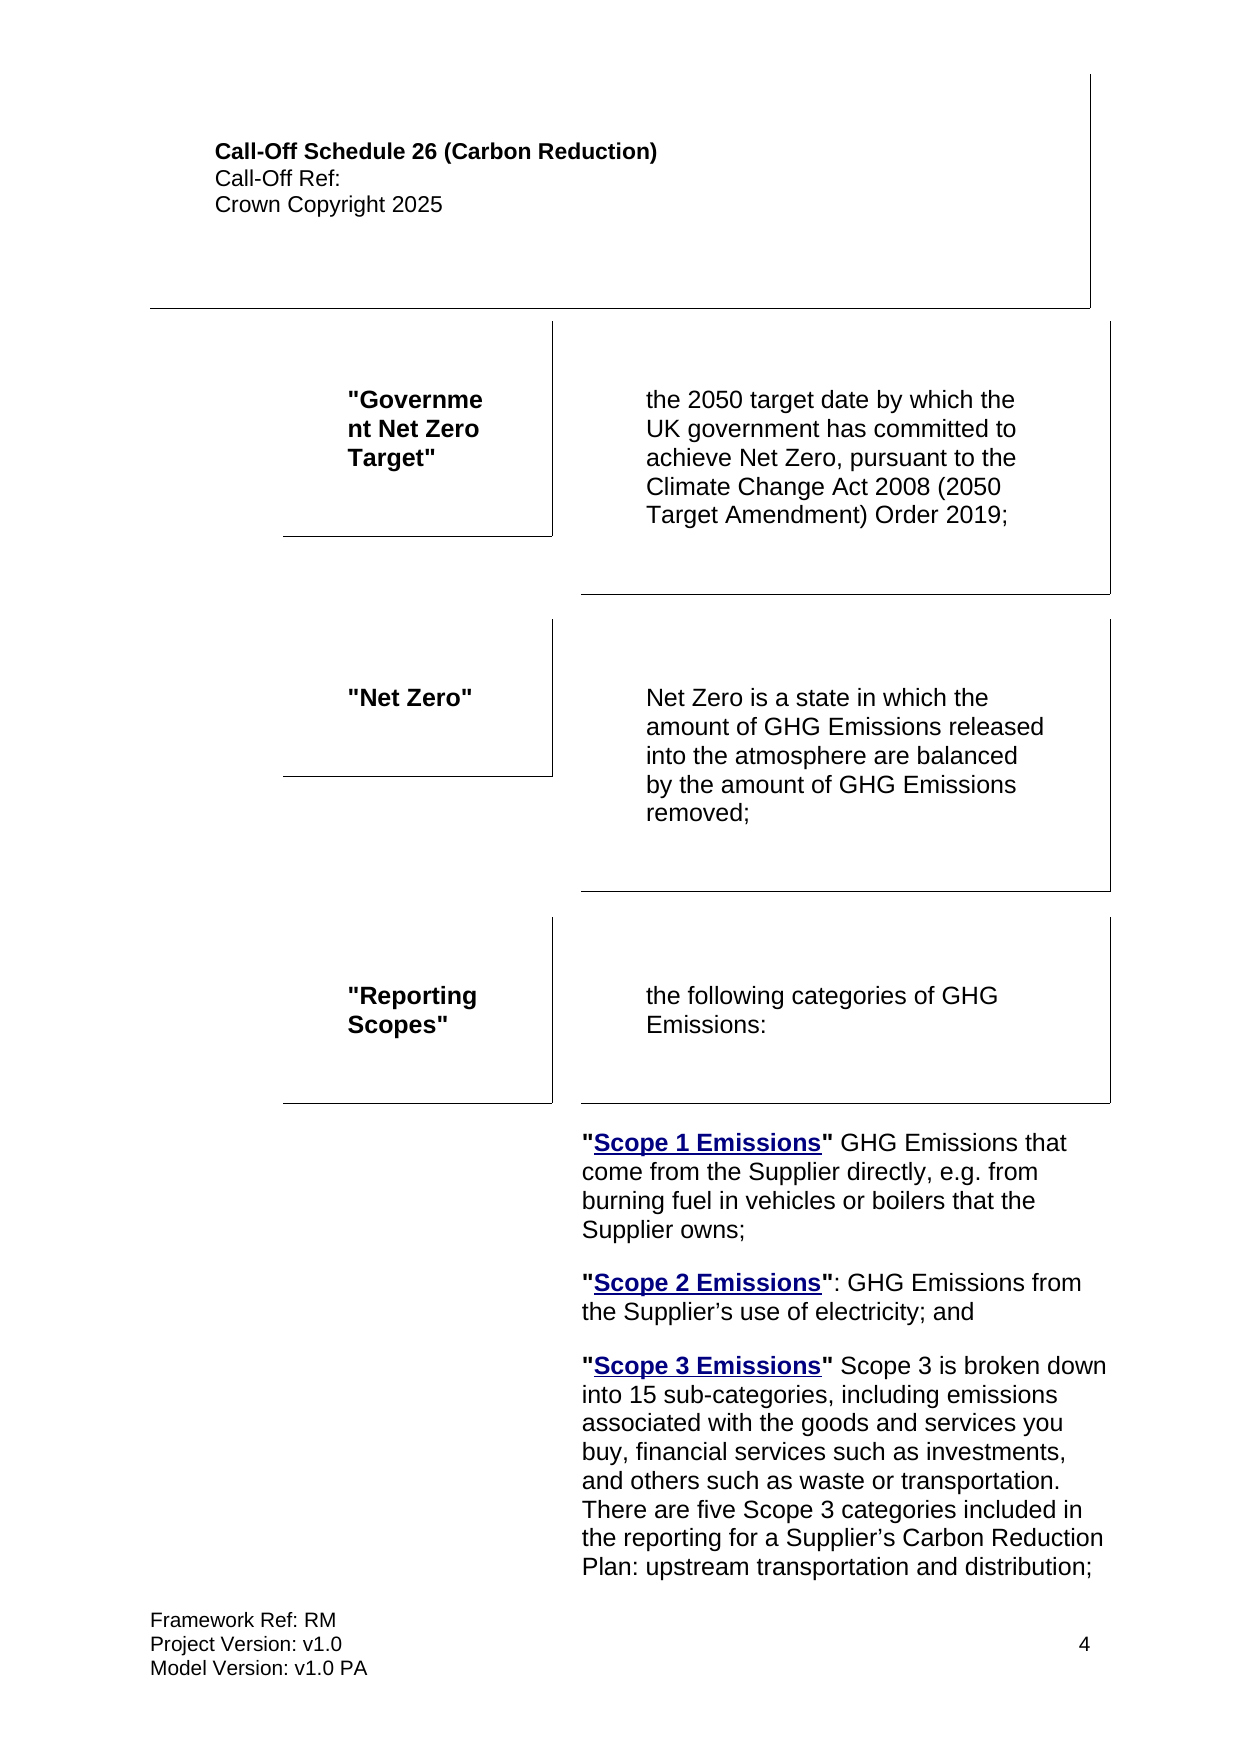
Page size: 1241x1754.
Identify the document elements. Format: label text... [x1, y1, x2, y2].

table_cell Net Zero is a state in which the amount of GHG Emissions released into the atmosphere are balanced by the amount of GHG Emissions removed; [564, 606, 1121, 904]
table_cell "Government Net Zero Target" [283, 308, 563, 606]
table_cell the 2050 target date by which the UK government has committed to achieve Net Zero, pursuant to the Climate Change Act 2008 (2050 Target Amendment) Order 2019; [564, 308, 1121, 606]
table_cell "Net Zero" [283, 606, 563, 904]
table_cell the following categories of GHG Emissions: "Scope 1 Emissions" GHG Emissions that come from the Supplier directly, e.g. from burning fuel in vehicles or boilers that the Supplier owns; "Scope 2 Emissions": GHG Emissions from the Supplier’s use of electricity; and "Scope 3 Emissions" Scope 3 is broken down into 15 sub-categories, including emissions associated with the goods and services you buy, financial services such as investments, and others such as waste or transportation. There are five Scope 3 categories included in the reporting for a Supplier’s Carbon Reduction Plan: upstream transportation and distribution; [564, 904, 1121, 1581]
table_cell "Reporting Scopes" [283, 904, 563, 1581]
